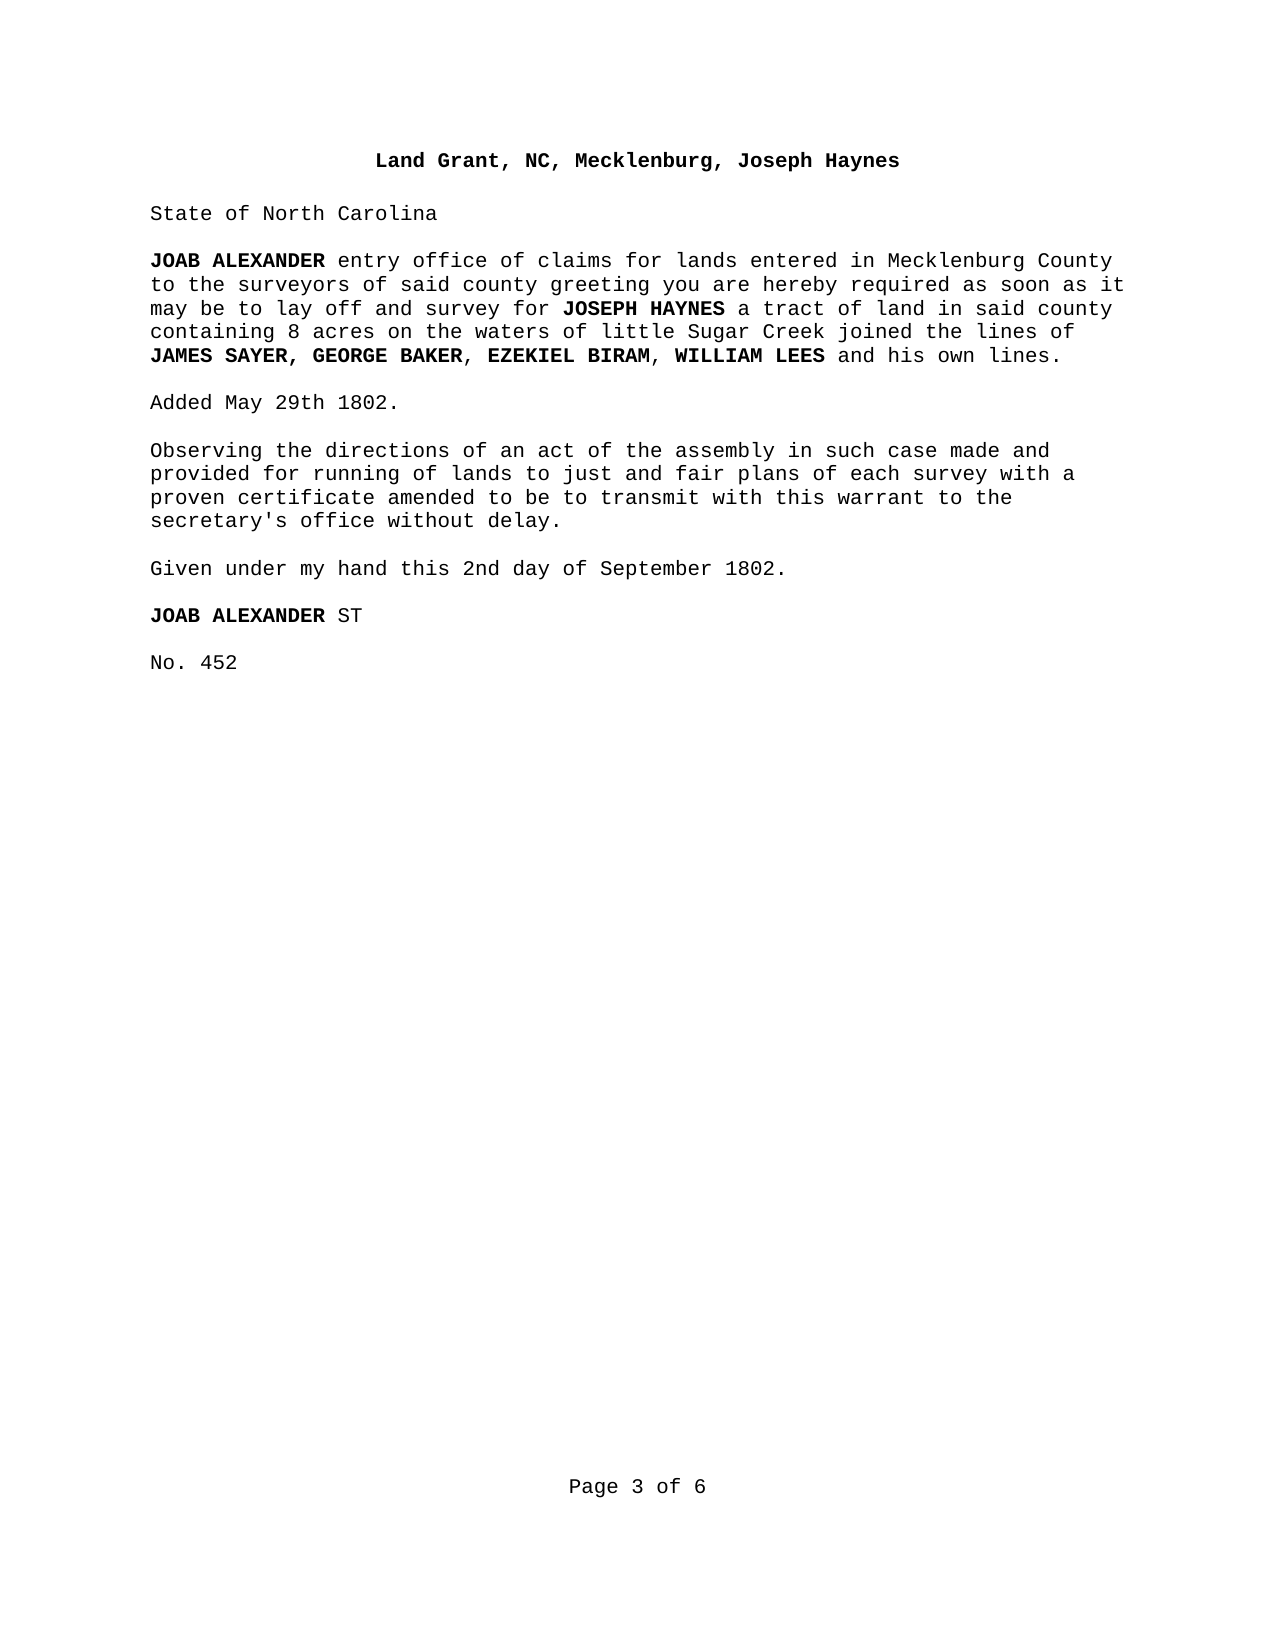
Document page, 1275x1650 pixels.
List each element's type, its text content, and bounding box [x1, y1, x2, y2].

text No. 452 [150, 652, 1125, 676]
text Observing the directions of an act of the assembly in such case made and provided for running of lands to just and fair plans of each survey with a proven certificate amended to be to transmit with this warrant to the secretary's office without delay. [150, 439, 1125, 534]
text Added May 29th 1802. [150, 392, 1125, 416]
text State of North Carolina [150, 203, 1125, 227]
text Joab Alexander ST [150, 605, 1125, 629]
text Given under my hand this 2nd day of September 1802. [150, 558, 1125, 581]
text Joab Alexander entry office of claims for lands entered in Mecklenburg County to the surveyors of said county greeting you are hereby required as soon as it may be to lay off and survey for Joseph Haynes a tract of land in said county containing 8 acres on the waters of little Sugar Creek joined the lines of James sayer, George Baker, Ezekiel Biram, William lees and his own lines. [150, 250, 1125, 369]
